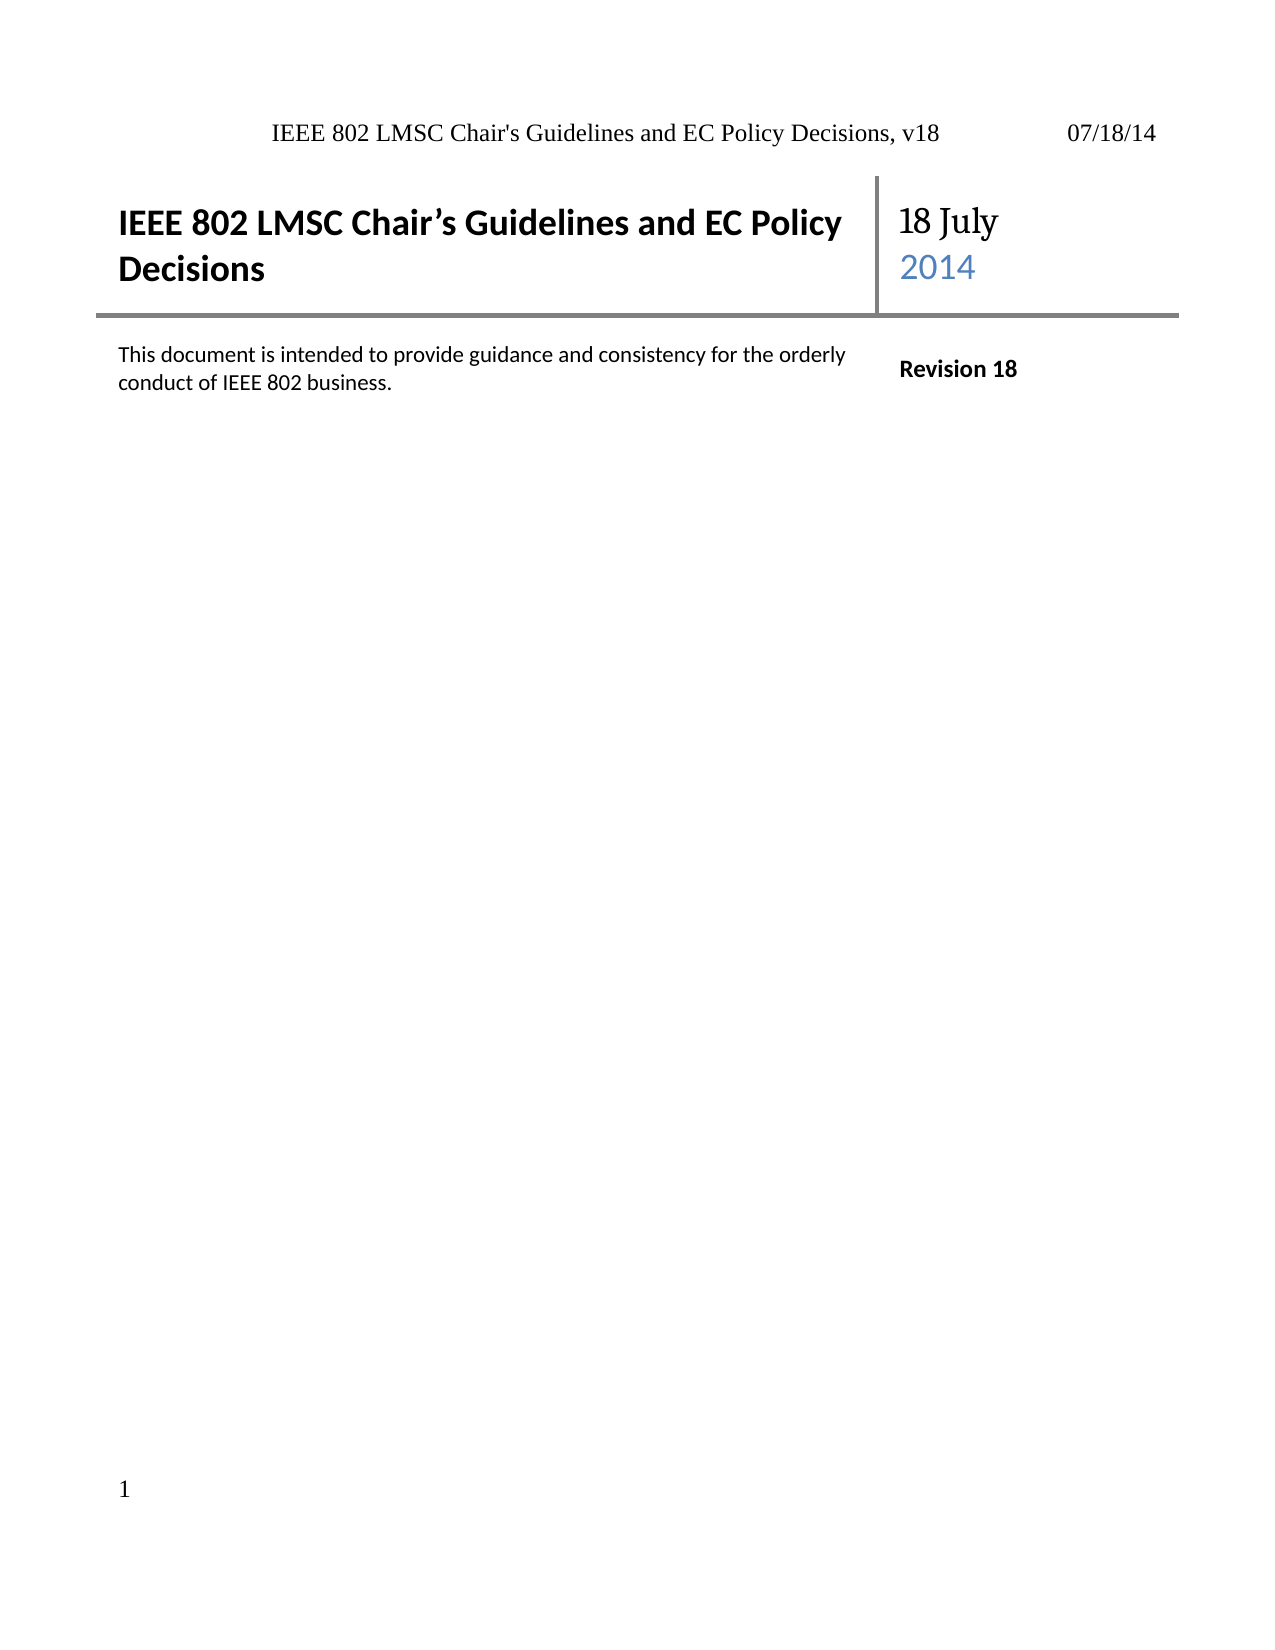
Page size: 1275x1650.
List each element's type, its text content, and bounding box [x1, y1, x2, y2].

table_header IEEE 802 LMSC Chair’s Guidelines and EC Policy Decisions [96, 176, 875, 313]
table_header 18 July 2014 [879, 176, 1179, 313]
table_cell Revision 18 [877, 318, 1179, 419]
table_cell This document is intended to provide guidance and consistency for the orderly conduct of IEEE 802 business. [96, 318, 877, 419]
